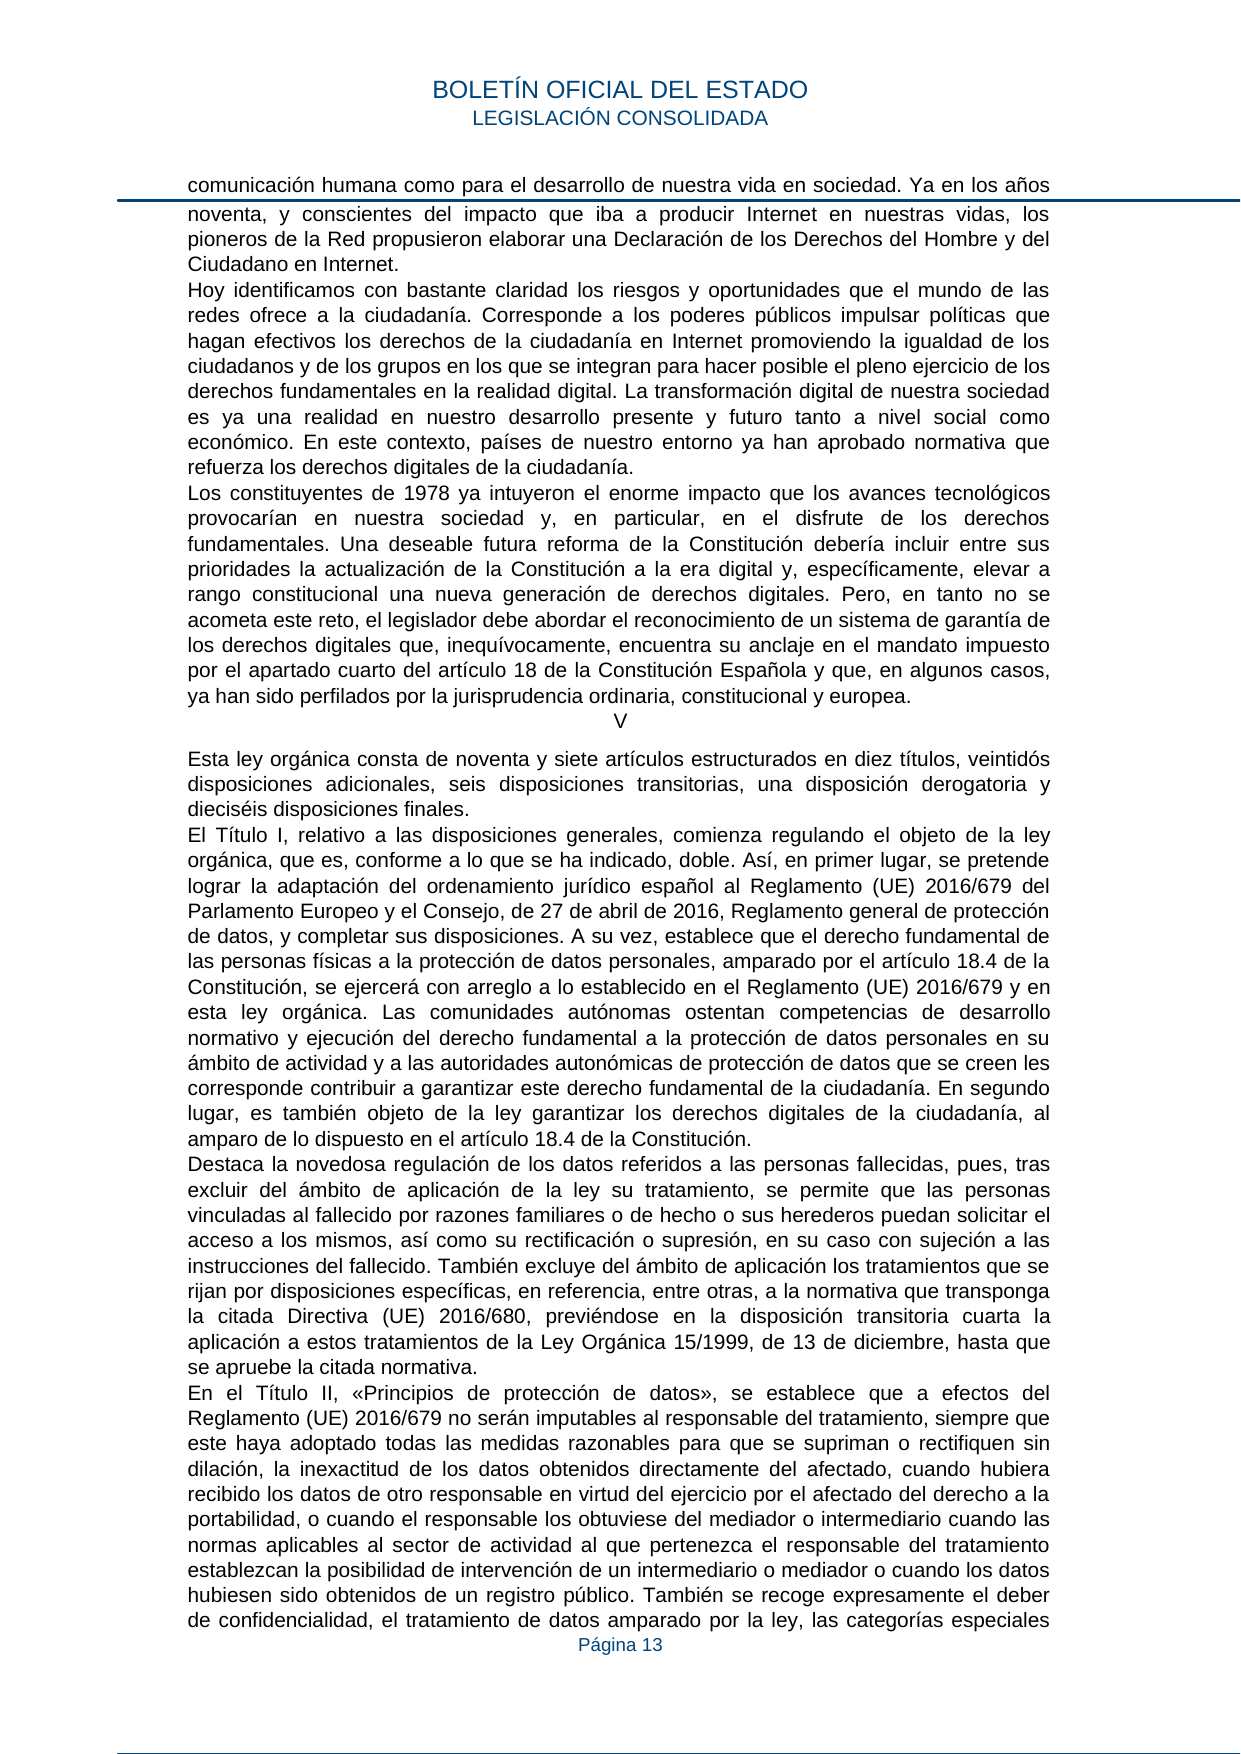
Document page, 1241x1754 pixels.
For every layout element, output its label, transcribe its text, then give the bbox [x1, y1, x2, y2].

text comunicación humana como para el desarrollo de nuestra vida en sociedad. Ya en los años [187, 173, 1051, 199]
text Los constituyentes de 1978 ya intuyeron el enorme impacto que los avances tecnológicos provocarían en nuestra sociedad y, en particular, en el disfrute de los derechos fundamentales. Una deseable futura reforma de la Constitución debería incluir entre sus prioridades la actualización de la Constitución a la era digital y, específicamente, elevar a rango constitucional una nueva generación de derechos digitales. Pero, en tanto no se acometa este reto, el legislador debe abordar el reconocimiento de un sistema de garantía de los derechos digitales que, inequívocamente, encuentra su anclaje en el mandato impuesto por el apartado cuarto del artículo 18 de la Constitución Española y que, en algunos casos, ya han sido perfilados por la jurisprudencia ordinaria, constitucional y europea. [187, 481, 1051, 707]
text Destaca la novedosa regulación de los datos referidos a las personas fallecidas, pues, tras excluir del ámbito de aplicación de la ley su tratamiento, se permite que las personas vinculadas al fallecido por razones familiares o de hecho o sus herederos puedan solicitar el acceso a los mismos, así como su rectificación o supresión, en su caso con sujeción a las instrucciones del fallecido. También excluye del ámbito de aplicación los tratamientos que se rijan por disposiciones específicas, en referencia, entre otras, a la normativa que transponga la citada Directiva (UE) 2016/680, previéndose en la disposición transitoria cuarta la aplicación a estos tratamientos de la Ley Orgánica 15/1999, de 13 de diciembre, hasta que se apruebe la citada normativa. [187, 1152, 1051, 1379]
text El Título I, relativo a las disposiciones generales, comienza regulando el objeto de la ley orgánica, que es, conforme a lo que se ha indicado, doble. Así, en primer lugar, se pretende lograr la adaptación del ordenamiento jurídico español al Reglamento (UE) 2016/679 del Parlamento Europeo y el Consejo, de 27 de abril de 2016, Reglamento general de protección de datos, y completar sus disposiciones. A su vez, establece que el derecho fundamental de las personas físicas a la protección de datos personales, amparado por el artículo 18.4 de la Constitución, se ejercerá con arreglo a lo establecido en el Reglamento (UE) 2016/679 y en esta ley orgánica. Las comunidades autónomas ostentan competencias de desarrollo normativo y ejecución del derecho fundamental a la protección de datos personales en su ámbito de actividad y a las autoridades autonómicas de protección de datos que se creen les corresponde contribuir a garantizar este derecho fundamental de la ciudadanía. En segundo lugar, es también objeto de la ley garantizar los derechos digitales de la ciudadanía, al amparo de lo dispuesto en el artículo 18.4 de la Constitución. [187, 823, 1051, 1151]
text noventa, y conscientes del impacto que iba a producir Internet en nuestras vidas, los pioneros de la Red propusieron elaborar una Declaración de los Derechos del Hombre y del Ciudadano en Internet. [187, 202, 1051, 276]
text Esta ley orgánica consta de noventa y siete artículos estructurados en diez títulos, veintidós disposiciones adicionales, seis disposiciones transitorias, una disposición derogatoria y dieciséis disposiciones finales. [187, 746, 1051, 821]
text En el Título II, «Principios de protección de datos», se establece que a efectos del Reglamento (UE) 2016/679 no serán imputables al responsable del tratamiento, siempre que este haya adoptado todas las medidas razonables para que se supriman o rectifiquen sin dilación, la inexactitud de los datos obtenidos directamente del afectado, cuando hubiera recibido los datos de otro responsable en virtud del ejercicio por el afectado del derecho a la portabilidad, o cuando el responsable los obtuviese del mediador o intermediario cuando las normas aplicables al sector de actividad al que pertenezca el responsable del tratamiento establezcan la posibilidad de intervención de un intermediario o mediador o cuando los datos hubiesen sido obtenidos de un registro público. También se recoge expresamente el deber de confidencialidad, el tratamiento de datos amparado por la ley, las categorías especiales [187, 1381, 1051, 1632]
text Hoy identificamos con bastante claridad los riesgos y oportunidades que el mundo de las redes ofrece a la ciudadanía. Corresponde a los poderes públicos impulsar políticas que hagan efectivos los derechos de la ciudadanía en Internet promoviendo la igualdad de los ciudadanos y de los grupos en los que se integran para hacer posible el pleno ejercicio de los derechos fundamentales en la realidad digital. La transformación digital de nuestra sociedad es ya una realidad en nuestro desarrollo presente y futuro tanto a nivel social como económico. En este contexto, países de nuestro entorno ya han aprobado normativa que refuerza los derechos digitales de la ciudadanía. [187, 278, 1051, 479]
text V [209, 709, 1031, 733]
